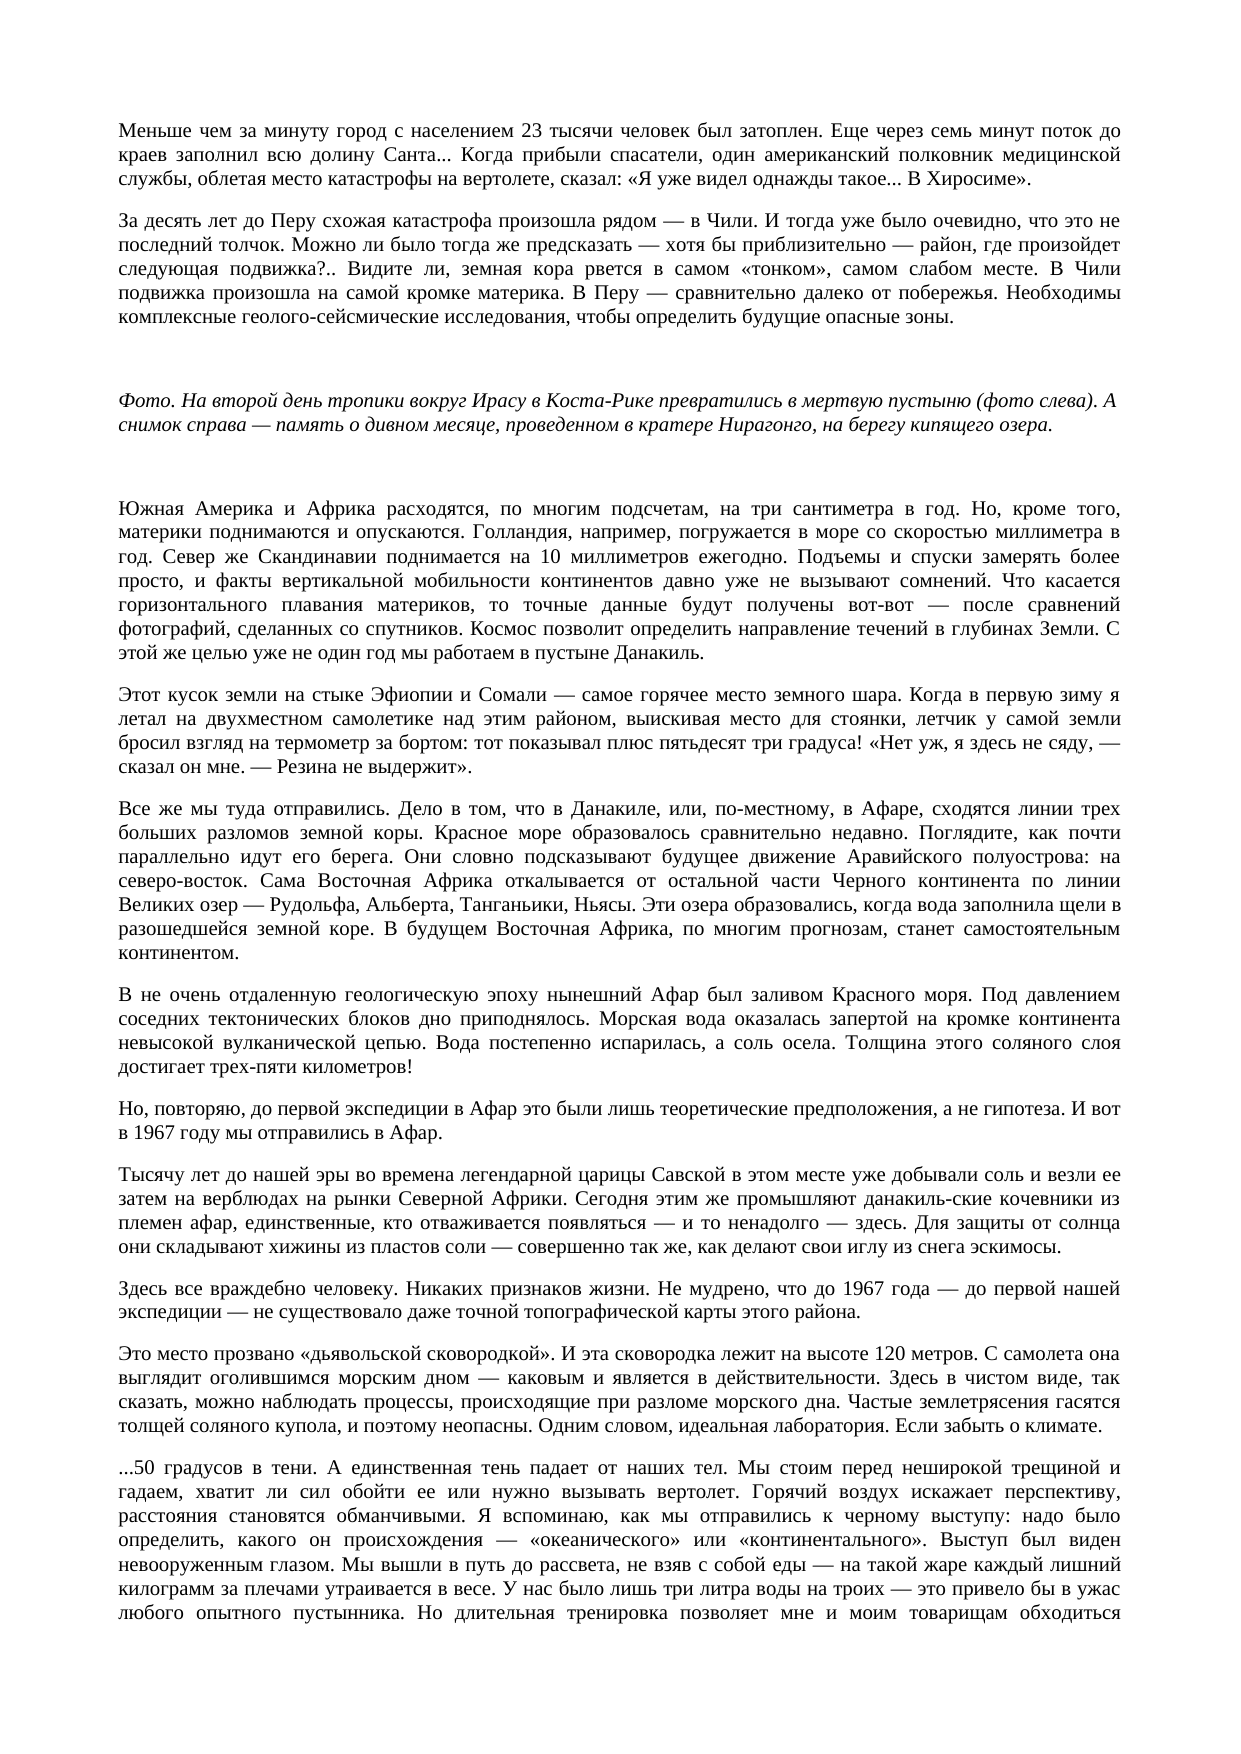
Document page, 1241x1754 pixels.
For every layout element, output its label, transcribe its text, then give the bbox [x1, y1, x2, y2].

text Фото. На второй день тропики вокруг Ирасу в Коста-Рике превратились в мертвую пустыню (фото слева). А снимок справа — память о дивном месяце, проведенном в кратере Нирагонго, на берегу кипящего озера. [118, 388, 1122, 436]
text За десять лет до Перу схожая катастрофа произошла рядом — в Чили. И тогда уже было очевидно, что это не последний толчок. Можно ли было тогда же предсказать — хотя бы приблизительно — район, где произойдет следующая подвижка?.. Видите ли, земная кора рвется в самом «тонком», самом слабом месте. В Чили подвижка произошла на самой кромке материка. В Перу — сравнительно далеко от побережья. Необходимы комплексные геолого-сейсмические исследования, чтобы определить будущие опасные зоны. [118, 208, 1122, 328]
text Меньше чем за минуту город с населением 23 тысячи человек был затоплен. Еще через семь минут поток до краев заполнил всю долину Санта... Когда прибыли спасатели, один американский полковник медицинской службы, облетая место катастрофы на вертолете, сказал: «Я уже видел однажды такое... В Хиросиме». [118, 118, 1122, 190]
text ...50 градусов в тени. А единственная тень падает от наших тел. Мы стоим перед неширокой трещиной и гадаем, хватит ли сил обойти ее или нужно вызывать вертолет. Горячий воздух искажает перспективу, расстояния становятся обманчивыми. Я вспоминаю, как мы отправились к черному выступу: надо было определить, какого он происхождения — «океанического» или «континентального». Выступ был виден невооруженным глазом. Мы вышли в путь до рассвета, не взяв с собой еды — на такой жаре каждый лишний килограмм за плечами утраивается в весе. У нас было лишь три литра воды на троих — это привело бы в ужас любого опытного пустынника. Но длительная тренировка позволяет мне и моим товарищам обходиться [118, 1455, 1122, 1624]
text Это место прозвано «дьявольской сковородкой». И эта сковородка лежит на высоте 120 метров. С самолета она выглядит оголившимся морским дном — каковым и является в действительности. Здесь в чистом виде, так сказать, можно наблюдать процессы, происходящие при разломе морского дна. Частые землетрясения гасятся толщей соляного купола, и поэтому неопасны. Одним словом, идеальная лаборатория. Если забыть о климате. [118, 1341, 1122, 1437]
text В не очень отдаленную геологическую эпоху нынешний Афар был заливом Красного моря. Под давлением соседних тектонических блоков дно приподнялось. Морская вода оказалась запертой на кромке континента невысокой вулканической цепью. Вода постепенно испарилась, а соль осела. Толщина этого соляного слоя достигает трех-пяти километров! [118, 982, 1122, 1078]
text Здесь все враждебно человеку. Никаких признаков жизни. Не мудрено, что до 1967 года — до первой нашей экспедиции — не существовало даже точной топографической карты этого района. [118, 1275, 1122, 1323]
text Тысячу лет до нашей эры во времена легендарной царицы Савской в этом месте уже добывали соль и везли ее затем на верблюдах на рынки Северной Африки. Сегодня этим же промышляют данакиль-ские кочевники из племен афар, единственные, кто отваживается появляться — и то ненадолго — здесь. Для защиты от солнца они складывают хижины из пластов соли — совершенно так же, как делают свои иглу из снега эскимосы. [118, 1161, 1122, 1258]
text Все же мы туда отправились. Дело в том, что в Данакиле, или, по-местному, в Афаре, сходятся линии трех больших разломов земной коры. Красное море образовалось сравнительно недавно. Поглядите, как почти параллельно идут его берега. Они словно подсказывают будущее движение Аравийского полуострова: на северо-восток. Сама Восточная Африка откалывается от остальной части Черного континента по линии Великих озер — Рудольфа, Альберта, Танганьики, Ньясы. Эти озера образовались, когда вода заполнила щели в разошедшейся земной коре. В будущем Восточная Африка, по многим прогнозам, станет самостоятельным континентом. [118, 796, 1122, 964]
text Южная Америка и Африка расходятся, по многим подсчетам, на три сантиметра в год. Но, кроме того, материки поднимаются и опускаются. Голландия, например, погружается в море со скоростью миллиметра в год. Север же Скандинавии поднимается на 10 миллиметров ежегодно. Подъемы и спуски замерять более просто, и факты вертикальной мобильности континентов давно уже не вызывают сомнений. Что касается горизонтального плавания материков, то точные данные будут получены вот-вот — после сравнений фотографий, сделанных со спутников. Космос позволит определить направление течений в глубинах Земли. С этой же целью уже не один год мы работаем в пустыне Данакиль. [118, 495, 1122, 664]
text Но, повторяю, до первой экспедиции в Афар это были лишь теоретические предположения, а не гипотеза. И вот в 1967 году мы отправились в Афар. [118, 1096, 1122, 1144]
text Этот кусок земли на стыке Эфиопии и Сомали — самое горячее место земного шара. Когда в первую зиму я летал на двухместном самолетике над этим районом, выискивая место для стоянки, летчик у самой земли бросил взгляд на термометр за бортом: тот показывал плюс пятьдесят три градуса! «Нет уж, я здесь не сяду, — сказал он мне. — Резина не выдержит». [118, 682, 1122, 778]
